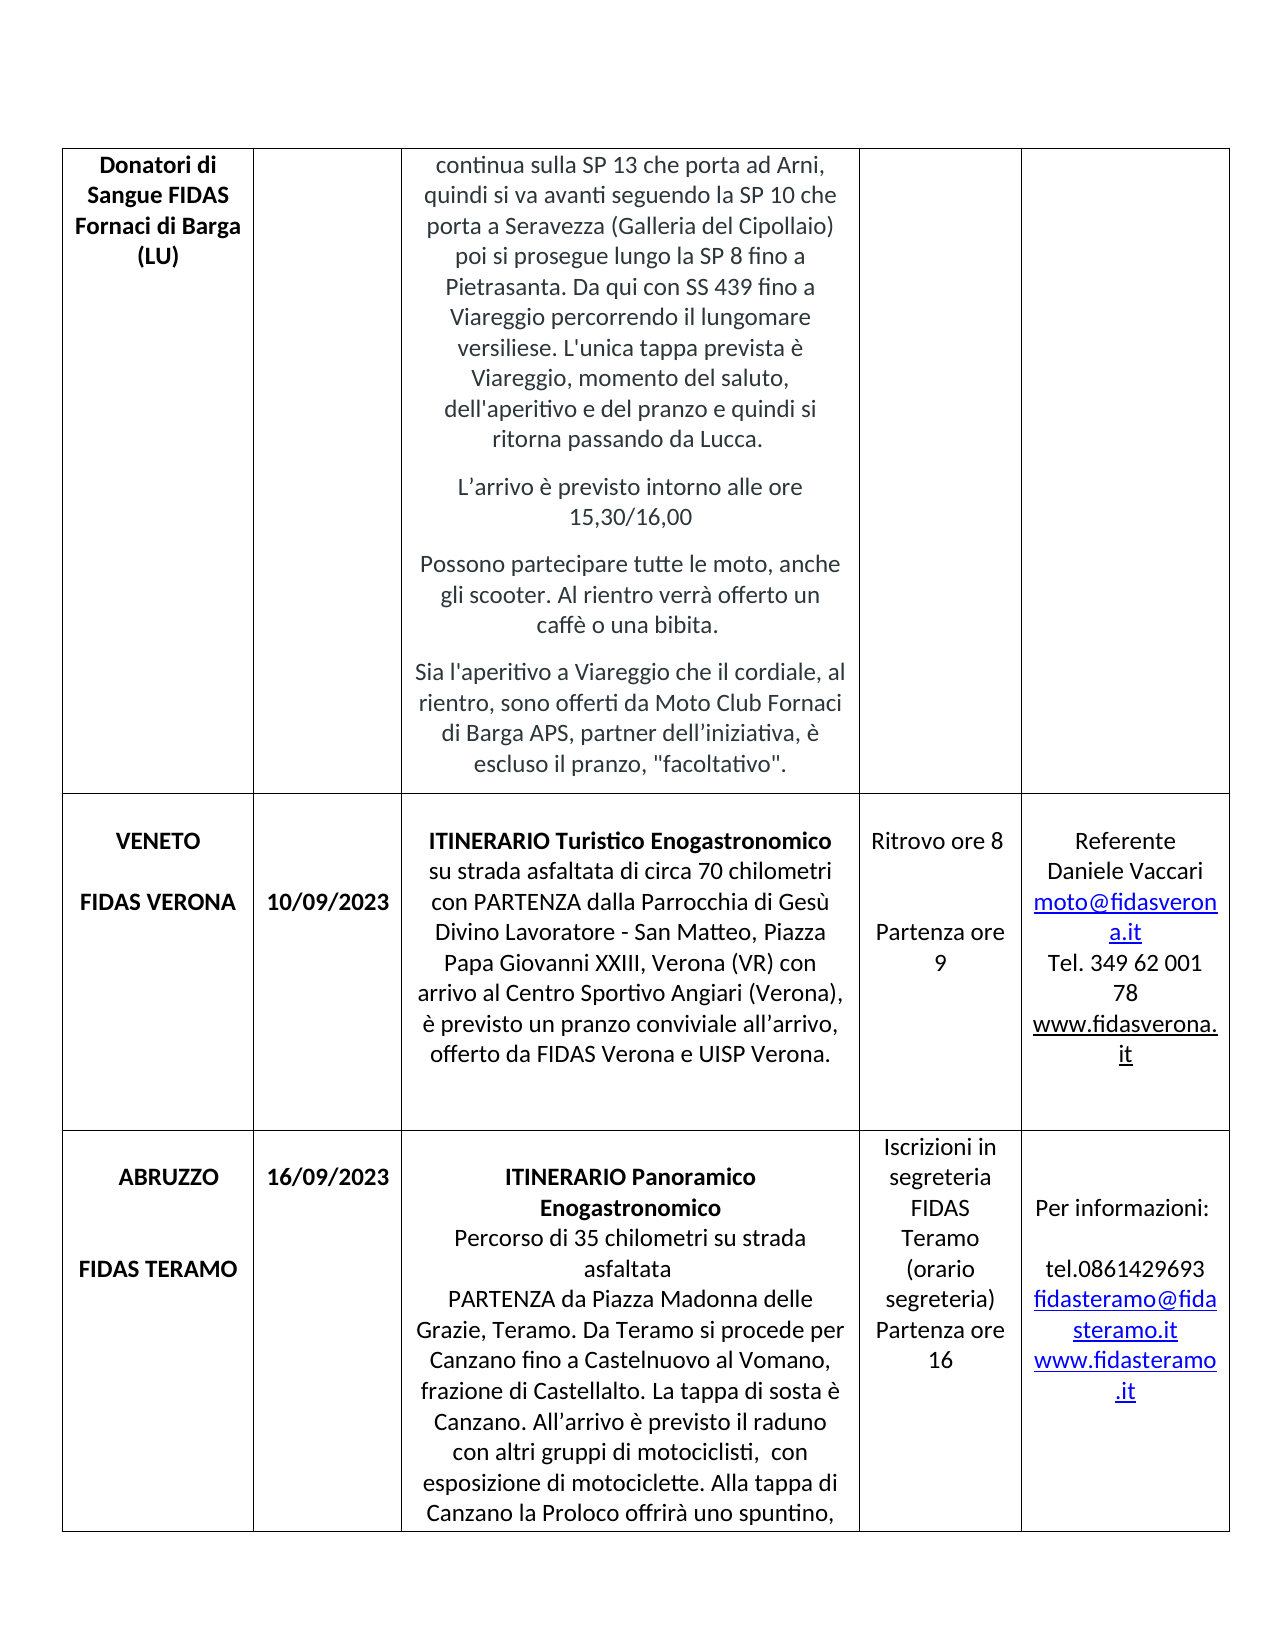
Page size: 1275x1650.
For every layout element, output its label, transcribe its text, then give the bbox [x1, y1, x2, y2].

table_cell continua sulla SP 13 che porta ad Arni, quindi si va avanti seguendo la SP 10 che porta a Seravezza (Galleria del Cipollaio) poi si prosegue lungo la SP 8 fino a Pietrasanta. Da qui con SS 439 fino a Viareggio percorrendo il lungomare versiliese. L'unica tappa prevista è Viareggio, momento del saluto, dell'aperitivo e del pranzo e quindi si ritorna passando da Lucca. L’arrivo è previsto intorno alle ore 15,30/16,00 Possono partecipare tutte le moto, anche gli scooter. Al rientro verrà offerto un caffè o una bibita. Sia l'aperitivo a Viareggio che il cordiale, al rientro, sono offerti da Moto Club Fornaci di Barga APS, partner dell’iniziativa, è escluso il pranzo, "facoltativo". [402, 149, 859, 793]
table_cell 10/09/2023 [254, 794, 401, 1130]
table_cell Donatori di Sangue FIDAS Fornaci di Barga (LU) [63, 149, 253, 793]
table_cell 16/09/2023 [254, 1131, 401, 1531]
table_cell [860, 149, 1021, 793]
table_cell Referente Daniele Vaccari moto@fidasverona.it Tel. 349 62 001 78 www.fidasverona.it [1022, 794, 1229, 1130]
table_cell Iscrizioni in segreteria FIDAS Teramo (orario segreteria) Partenza ore 16 [860, 1131, 1021, 1531]
table_cell ITINERARIO Panoramico Enogastronomico Percorso di 35 chilometri su strada asfaltata PARTENZA da Piazza Madonna delle Grazie, Teramo. Da Teramo si procede per Canzano fino a Castelnuovo al Vomano, frazione di Castellalto. La tappa di sosta è Canzano. All’arrivo è previsto il raduno con altri gruppi di motociclisti, con esposizione di motociclette. Alla tappa di Canzano la Proloco offrirà uno spuntino, [402, 1131, 859, 1531]
table_cell ABRUZZO FIDAS TERAMO [63, 1131, 253, 1531]
table_cell Ritrovo ore 8 Partenza ore 9 [860, 794, 1021, 1130]
table_cell [254, 149, 401, 793]
table_cell Per informazioni: tel.0861429693 fidasteramo@fidasteramo.it www.fidasteramo.it [1022, 1131, 1229, 1531]
table_cell ITINERARIO Turistico Enogastronomico su strada asfaltata di circa 70 chilometri con PARTENZA dalla Parrocchia di Gesù Divino Lavoratore - San Matteo, Piazza Papa Giovanni XXIII, Verona (VR) con arrivo al Centro Sportivo Angiari (Verona), è previsto un pranzo conviviale all’arrivo, offerto da FIDAS Verona e UISP Verona. [402, 794, 859, 1130]
table_cell [1022, 149, 1229, 793]
table_cell VENETO FIDAS VERONA [63, 794, 253, 1130]
